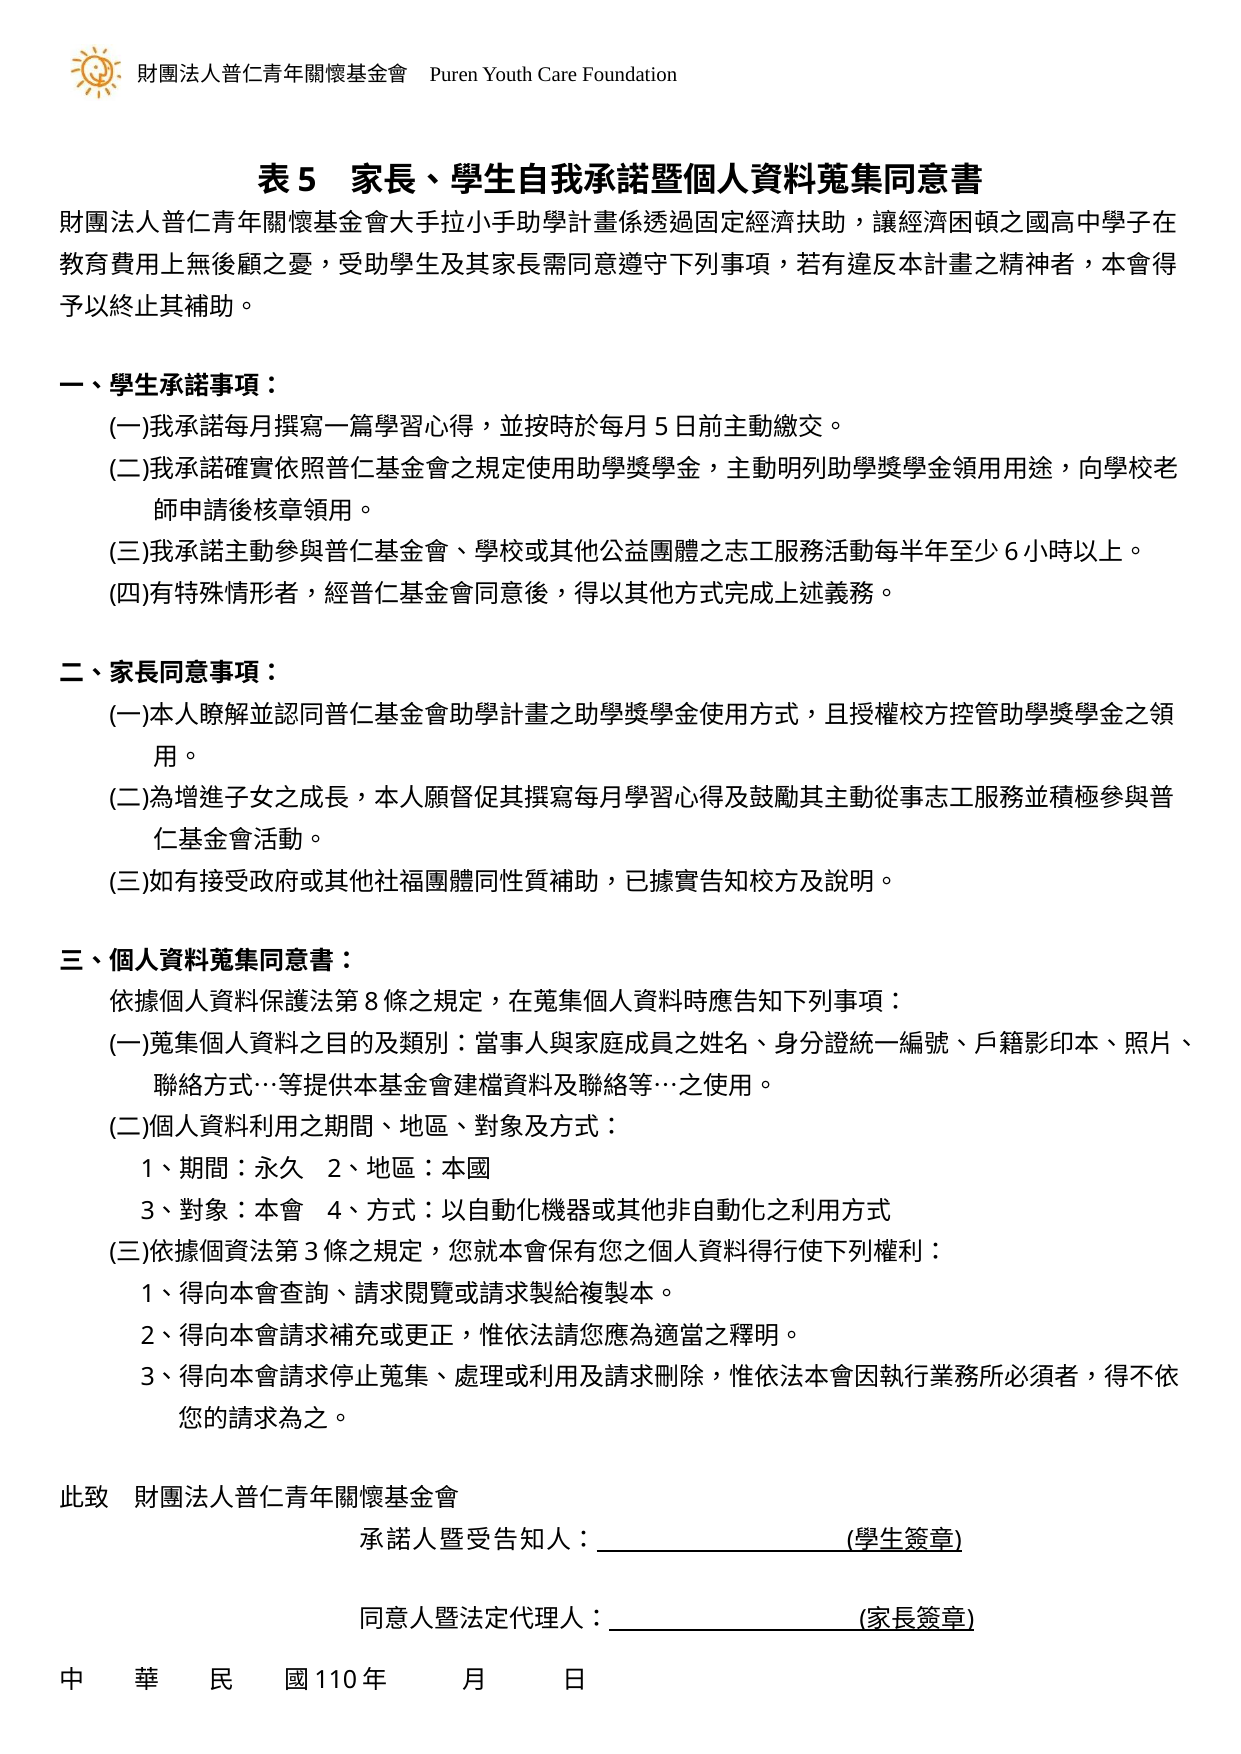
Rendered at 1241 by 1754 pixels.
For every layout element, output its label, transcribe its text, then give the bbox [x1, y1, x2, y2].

text (三)依據個資法第3條之規定，您就本會保有您之個人資料得行使下列權利： [109, 1227, 1181, 1269]
text 一、學生承諾事項： [59, 361, 1181, 402]
text 1、期間：永久 2、地區：本國 [59, 1144, 1181, 1186]
text 三、個人資料蒐集同意書： [59, 936, 1181, 977]
text (三)如有接受政府或其他社福團體同性質補助，已據實告知校方及說明。 [109, 857, 1181, 898]
text (三)我承諾主動參與普仁基金會、學校或其他公益團體之志工服務活動每半年至少6小時以上。 [109, 527, 1181, 569]
text 3、得向本會請求停止蒐集、處理或利用及請求刪除，惟依法本會因執行業務所必須者，得不依您的請求為之。 [140, 1352, 1181, 1436]
text (一)本人瞭解並認同普仁基金會助學計畫之助學獎學金使用方式，且授權校方控管助學獎學金之領用。 [109, 690, 1181, 773]
text (二)我承諾確實依照普仁基金會之規定使用助學獎學金，主動明列助學獎學金領用用途，向學校老師申請後核章領用。 [109, 444, 1181, 527]
text 二、家長同意事項： [59, 648, 1181, 690]
text 2、得向本會請求補充或更正，惟依法請您應為適當之釋明。 [59, 1311, 1181, 1352]
text (二)個人資料利用之期間、地區、對象及方式： [109, 1102, 1181, 1144]
text (二)為增進子女之成長，本人願督促其撰寫每月學習心得及鼓勵其主動從事志工服務並積極參與普仁基金會活動。 [109, 773, 1181, 857]
text 此致 財團法人普仁青年關懷基金會 [59, 1473, 1181, 1515]
text (一)蒐集個人資料之目的及類別：當事人與家庭成員之姓名、身分證統一編號、戶籍影印本、照片、聯絡方式…等提供本基金會建檔資料及聯絡等…之使用。 [109, 1019, 1181, 1102]
text 依據個人資料保護法第8條之規定，在蒐集個人資料時應告知下列事項： [109, 977, 1181, 1019]
text (一)我承諾每月撰寫一篇學習心得，並按時於每月5日前主動繳交。 [109, 402, 1181, 444]
text 中 華 民 國110年 月 日 [59, 1636, 1181, 1698]
text (四)有特殊情形者，經普仁基金會同意後，得以其他方式完成上述義務。 [109, 569, 1181, 611]
text 同意人暨法定代理人： (家長簽章) [359, 1594, 1181, 1636]
text 財團法人普仁青年關懷基金會大手拉小手助學計畫係透過固定經濟扶助，讓經濟困頓之國高中學子在教育費用上無後顧之憂，受助學生及其家長需同意遵守下列事項，若有違反本計畫之精神者，本會得予以終止其補助。 [59, 198, 1181, 323]
text 3、對象：本會 4、方式：以自動化機器或其他非自動化之利用方式 [59, 1186, 1181, 1227]
text 承諾人暨受告知人： (學生簽章) [359, 1515, 1181, 1557]
text 表5 家長、學生自我承諾暨個人資料蒐集同意書 [59, 136, 1181, 198]
text 1、得向本會查詢、請求閱覽或請求製給複製本。 [59, 1269, 1181, 1311]
